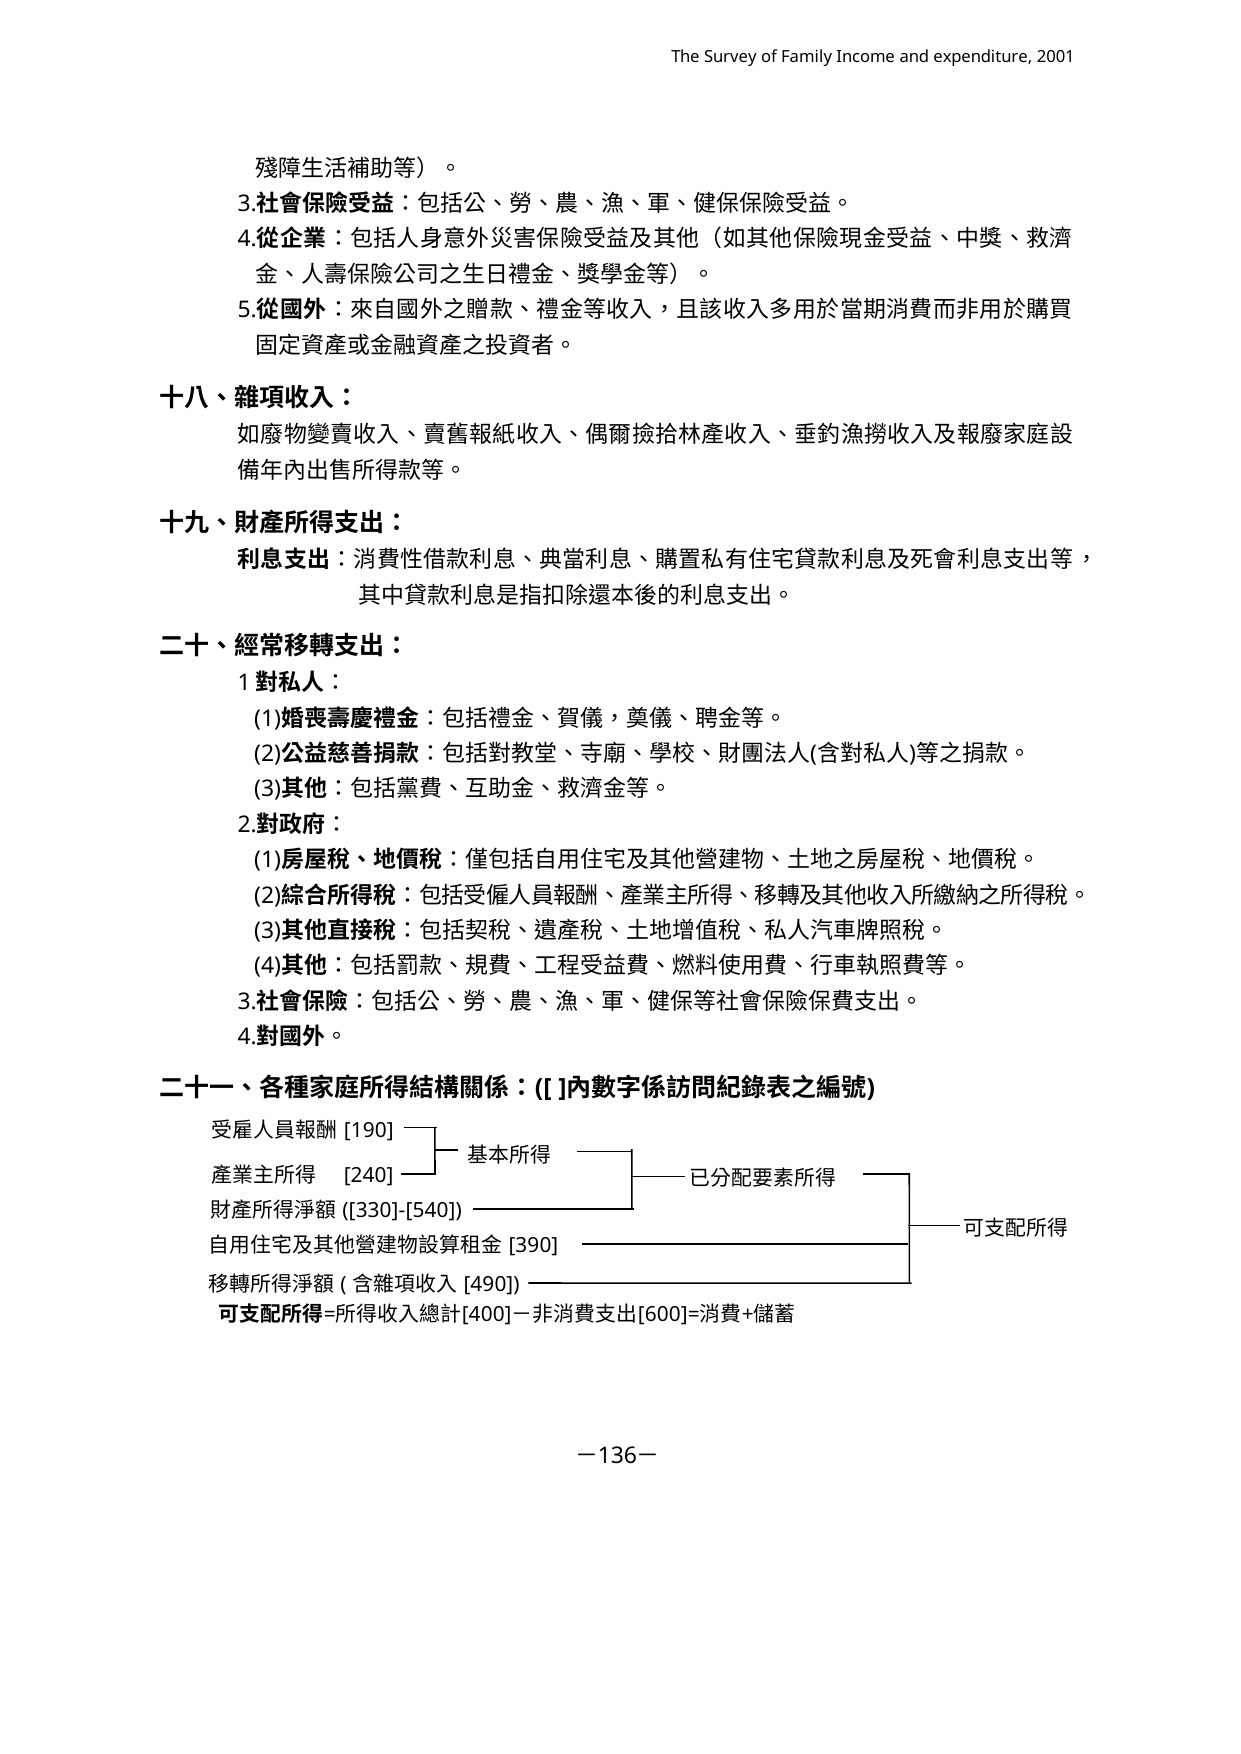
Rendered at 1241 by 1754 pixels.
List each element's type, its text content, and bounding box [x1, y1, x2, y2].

text 如廢物變賣收入、賣舊報紙收入、偶爾撿拾林產收入、垂釣漁撈收入及報廢家庭設備年內出售所得款等。 [237, 414, 1075, 485]
text 3.社會保險：包括公、勞、農、漁、軍、健保等社會保險保費支出。 [237, 981, 1075, 1016]
text (2)公益慈善捐款：包括對教堂、寺廟、學校、財團法人(含對私人)等之捐款。 [254, 733, 1075, 768]
text 十九、財產所得支出： [159, 500, 1075, 539]
text 十八、雜項收入： [159, 375, 1075, 414]
text 4.對國外。 [237, 1016, 1075, 1052]
text 1對私人： [237, 662, 1075, 698]
text 二十、經常移轉支出： [159, 625, 1075, 662]
text (1)婚喪壽慶禮金：包括禮金、賀儀，奠儀、聘金等。 [254, 698, 1075, 733]
text 5.從國外：來自國外之贈款、禮金等收入，且該收入多用於當期消費而非用於購買固定資產或金融資產之投資者。 [237, 289, 1075, 360]
text 可支配所得=所得收入總計[400]－非消費支出[600]=消費+儲蓄 [218, 1289, 1075, 1329]
text 3.社會保險受益：包括公、勞、農、漁、軍、健保保險受益。 [237, 183, 1075, 218]
text (4)其他：包括罰款、規費、工程受益費、燃料使用費、行車執照費等。 [254, 946, 1075, 981]
text (3)其他直接稅：包括契稅、遺產稅、土地增值稅、私人汽車牌照稅。 [254, 910, 1075, 946]
text 二十一、各種家庭所得結構關係：([ ]內數字係訪問紀錄表之編號) [159, 1066, 1075, 1104]
text (2)綜合所得稅：包括受僱人員報酬、產業主所得、移轉及其他收入所繳納之所得稅。 [254, 875, 1075, 910]
text 利息支出：消費性借款利息、典當利息、購置私有住宅貸款利息及死會利息支出等，其中貸款利息是指扣除還本後的利息支出。 [237, 539, 1075, 610]
text (1)房屋稅、地價稅：僅包括自用住宅及其他營建物、土地之房屋稅、地價稅。 [254, 839, 1075, 875]
text 4.從企業：包括人身意外災害保險受益及其他（如其他保險現金受益、中獎、救濟金、人壽保險公司之生日禮金、獎學金等）。 [237, 218, 1075, 289]
text (3)其他：包括黨費、互助金、救濟金等。 [254, 768, 1075, 804]
text 2.從政府：包括低收入戶生活補助、老人津貼、老農年金及其他（災害、急難救助、殘障生活補助等）。 [237, 148, 1075, 183]
text 2.對政府： [237, 804, 1075, 839]
